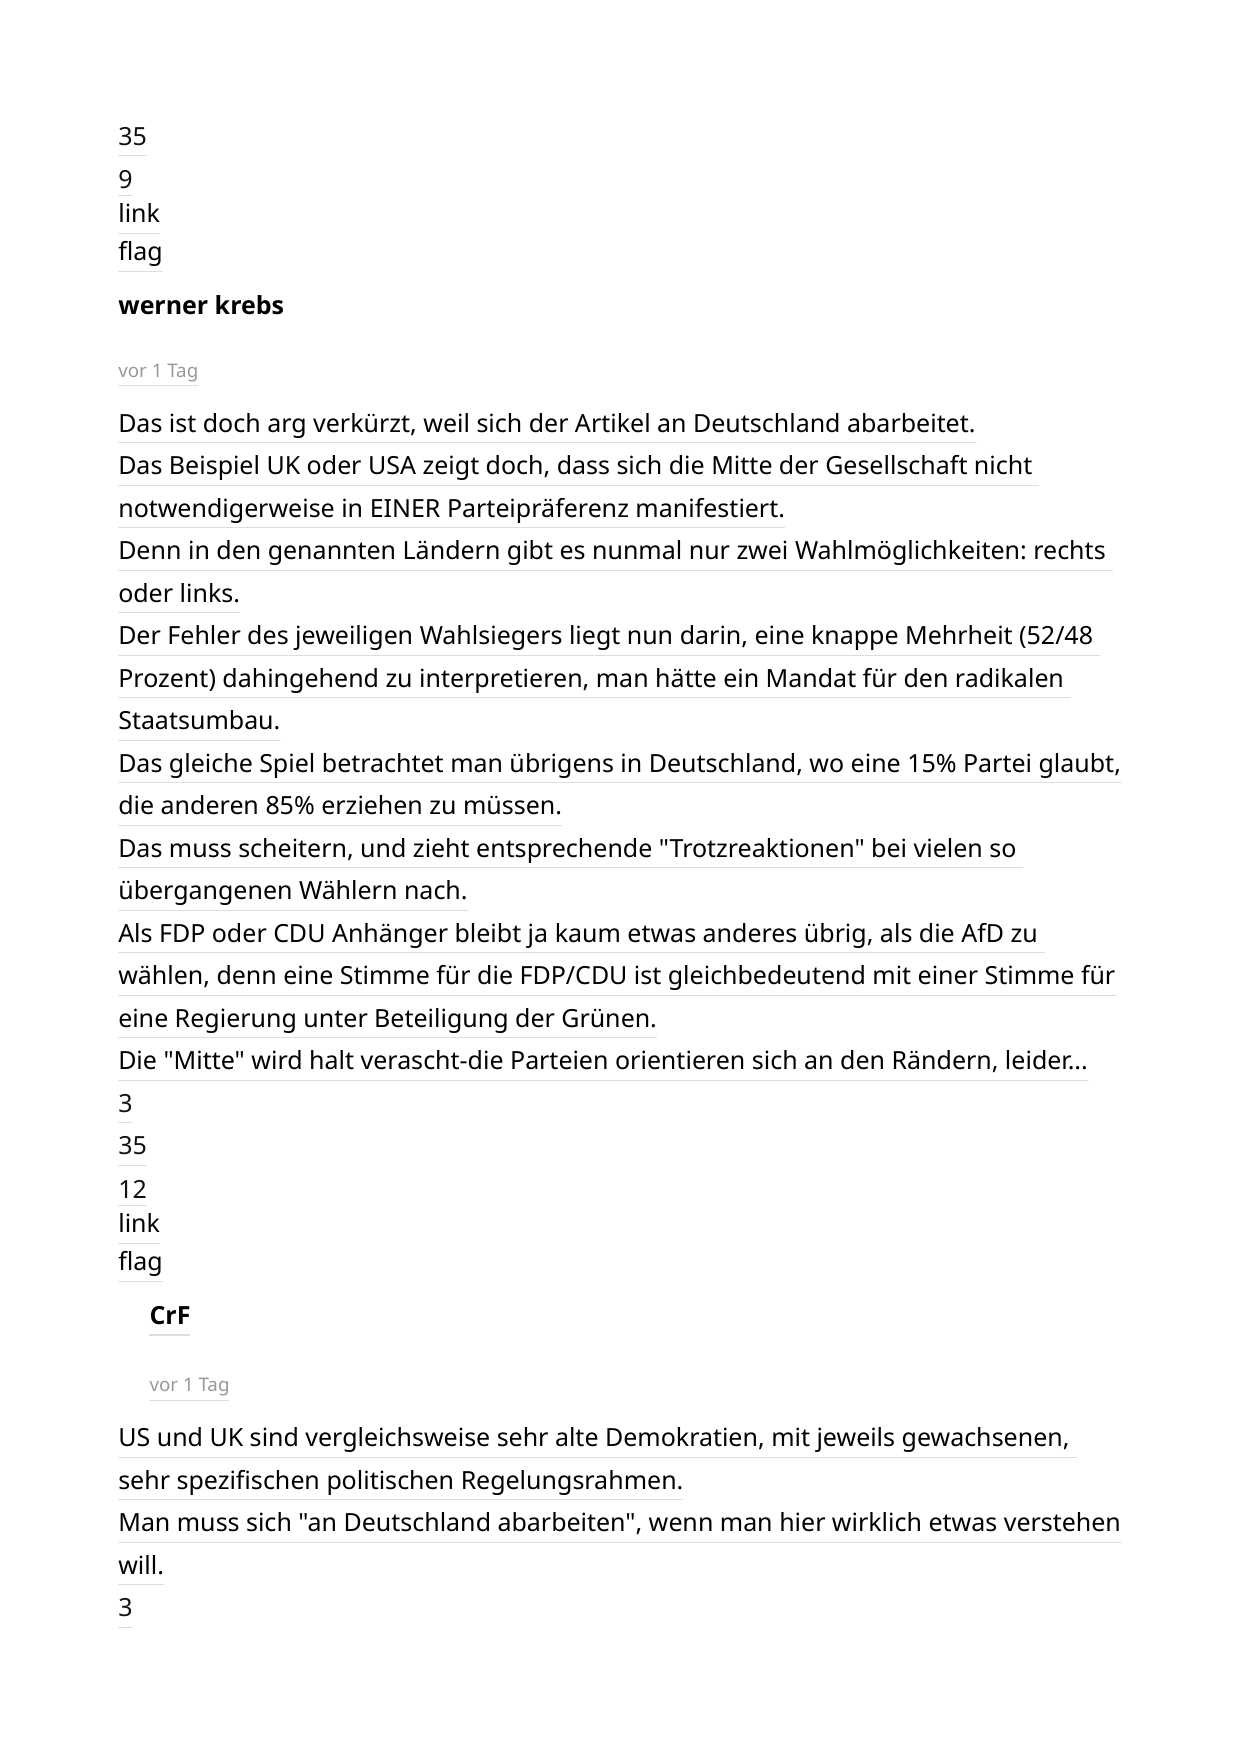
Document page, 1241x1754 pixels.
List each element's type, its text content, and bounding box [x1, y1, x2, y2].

text 35 [118, 118, 1122, 156]
text die anderen 85% erziehen zu müssen. Das muss scheitern, und zieht entsprechende "Trotzreaktionen" bei vielen so übergangenen Wählern nach. Als FDP oder CDU Anhänger bleibt ja kaum etwas anderes übrig, als die AfD zu wählen, denn eine Stimme für die FDP/CDU ist gleichbedeutend mit einer Stimme für eine Regierung unter Beteiligung der Grünen. Die "Mitte" wird halt verascht-die Parteien orientieren sich an den Rändern, leider... [118, 783, 1122, 1081]
text flag [118, 234, 1122, 272]
text werner krebs [118, 288, 1122, 322]
text 35 [118, 1128, 1122, 1166]
text vor 1 Tag [118, 357, 1117, 386]
text 3 [118, 1590, 1122, 1628]
text link [118, 196, 1122, 234]
text vor 1 Tag [149, 1371, 1117, 1401]
text 3 [118, 1086, 1122, 1123]
text Das ist doch arg verkürzt, weil sich der Artikel an Deutschland abarbeitet. Das Beispiel UK oder USA zeigt doch, dass sich die Mitte der Gesellschaft nicht notwendigerweise in EINER Parteipräferenz manifestiert. Denn in den genannten Ländern gibt es nunmal nur zwei Wahlmöglichkeiten: rechts oder links. Der Fehler des jeweiligen Wahlsiegers liegt nun darin, eine knappe Mehrheit (52/48 Prozent) dahingehend zu interpretieren, man hätte ein Mandat für den radikalen Staatsumbau. Das gleiche Spiel betrachtet man übrigens in Deutschland, wo eine 15% Partei glaubt, [118, 406, 1122, 782]
text CrF [149, 1297, 1122, 1336]
text 9 [118, 161, 1122, 196]
text 12 [118, 1171, 1122, 1206]
text will. [118, 1543, 1122, 1585]
text US und UK sind vergleichsweise sehr alte Demokratien, mit jeweils gewachsenen, sehr spezifischen politischen Regelungsrahmen. Man muss sich "an Deutschland abarbeiten", wenn man hier wirklich etwas verstehen [118, 1420, 1122, 1542]
text link [118, 1206, 1122, 1244]
text flag [118, 1244, 1122, 1282]
